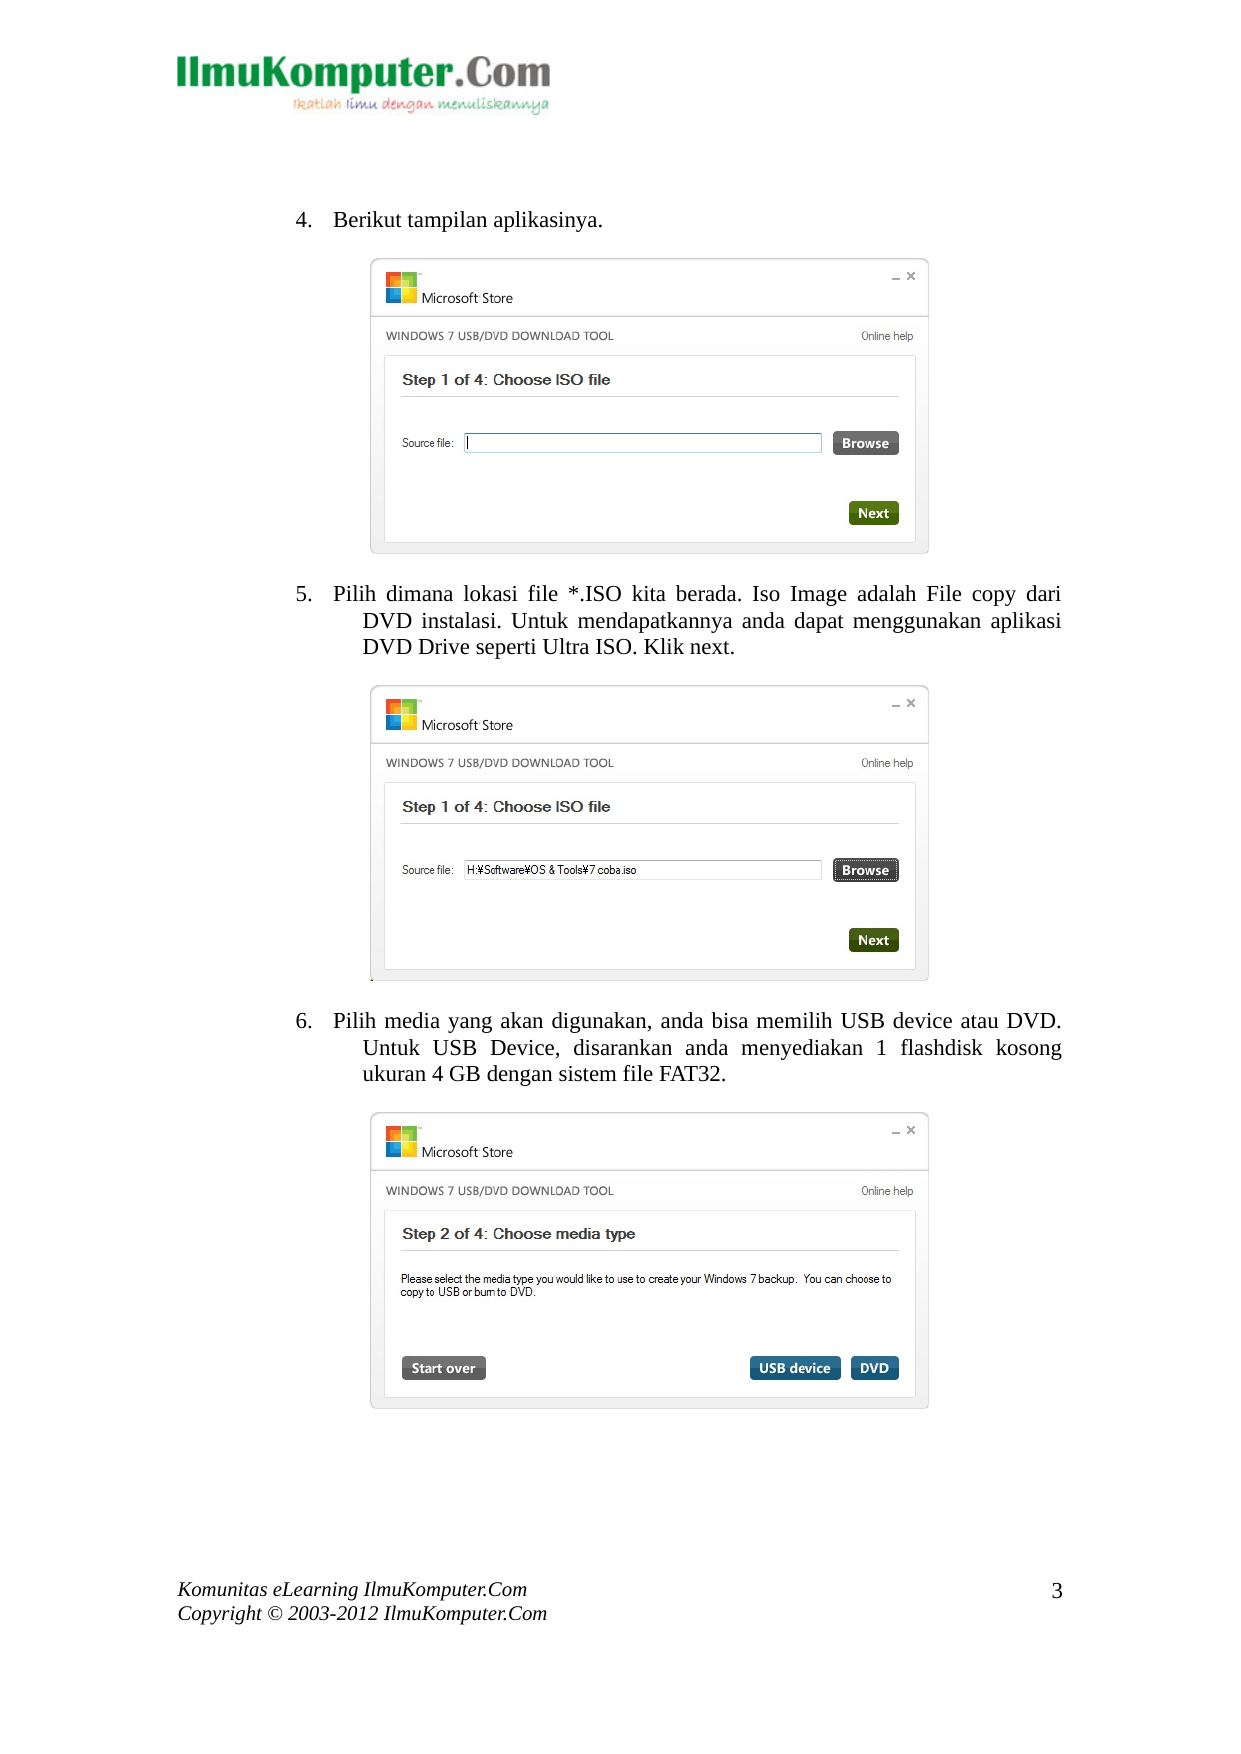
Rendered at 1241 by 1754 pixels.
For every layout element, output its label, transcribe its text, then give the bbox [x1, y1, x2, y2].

list Pilih media yang akan digunakan, anda bisa memilih USB device atau DVD. Untuk USB Device, disarankan anda menyediakan 1 flashdisk kosong ukuran 4 GB dengan sistem file FAT32. [295, 1007, 1063, 1086]
list Berikut tampilan aplikasinya. [295, 206, 1063, 232]
list Pilih dimana lokasi file *.ISO kita berada. Iso Image adalah File copy dari DVD instalasi. Untuk mendapatkannya anda dapat menggunakan aplikasi DVD Drive seperti Ultra ISO. Klik next. [295, 580, 1063, 659]
